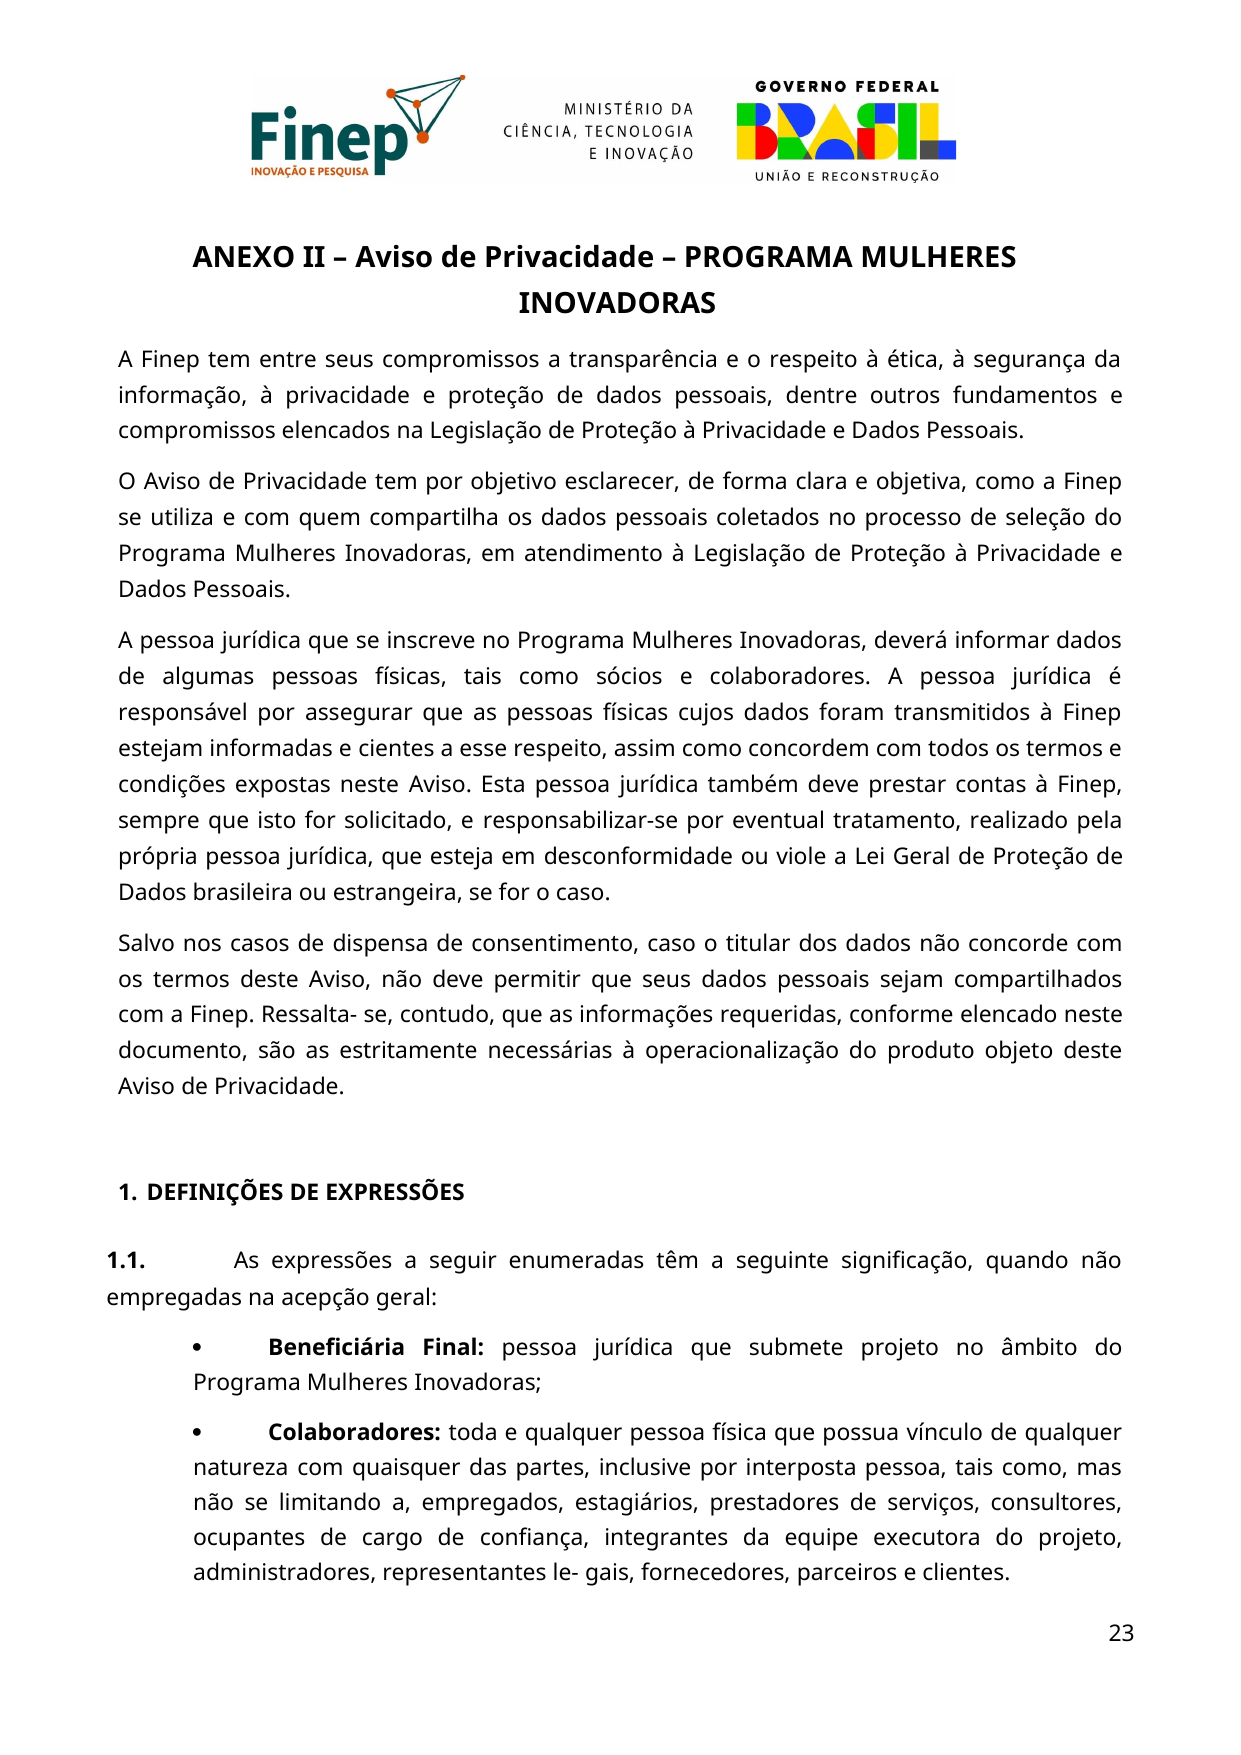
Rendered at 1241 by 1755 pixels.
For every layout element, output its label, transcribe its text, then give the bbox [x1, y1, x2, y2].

text A Finep tem entre seus compromissos a transparência e o respeito à ética, à segurança da informação, à privacidade e proteção de dados pessoais, dentre outros fundamentos e compromissos elencados na Legislação de Proteção à Privacidade e Dados Pessoais. [118, 343, 1123, 446]
list Beneficiária Final: pessoa jurídica que submete projeto no âmbito do Programa Mulheres Inovadoras; [193, 1331, 1123, 1397]
text A pessoa jurídica que se inscreve no Programa Mulheres Inovadoras, deverá informar dados de algumas pessoas físicas, tais como sócios e colaboradores. A pessoa jurídica é responsável por assegurar que as pessoas físicas cujos dados foram transmitidos à Finep estejam informadas e cientes a esse respeito, assim como concordem com todos os termos e condições expostas neste Aviso. Esta pessoa jurídica também deve prestar contas à Finep, sempre que isto for solicitado, e responsabilizar-se por eventual tratamento, realizado pela própria pessoa jurídica, que esteja em desconformidade ou viole a Lei Geral de Proteção de Dados brasileira ou estrangeira, se for o caso. [118, 624, 1123, 907]
list Colaboradores: toda e qualquer pessoa física que possua vínculo de qualquer natureza com quaisquer das partes, inclusive por interposta pessoa, tais como, mas não se limitando a, empregados, estagiários, prestadores de serviços, consultores, ocupantes de cargo de confiança, integrantes da equipe executora do projeto, administradores, representantes le- gais, fornecedores, parceiros e clientes. [193, 1415, 1123, 1587]
text O Aviso de Privacidade tem por objetivo esclarecer, de forma clara e objetiva, como a Finep se utiliza e com quem compartilha os dados pessoais coletados no processo de seleção do Programa Mulheres Inovadoras, em atendimento à Legislação de Proteção à Privacidade e Dados Pessoais. [118, 465, 1123, 604]
text Salvo nos casos de dispensa de consentimento, caso o titular dos dados não concorde com os termos deste Aviso, não deve permitir que seus dados pessoais sejam compartilhados com a Finep. Ressalta- se, contudo, que as informações requeridas, conforme elencado neste documento, são as estritamente necessárias à operacionalização do produto objeto deste Aviso de Privacidade. [118, 927, 1123, 1102]
list DEFINIÇÕES DE EXPRESSÕES [118, 1176, 1134, 1207]
subtitle ANEXO II – Aviso de Privacidade – PROGRAMA MULHERES INOVADORAS [192, 236, 1049, 322]
list As expressões a seguir enumeradas têm a seguinte significação, quando não empregadas na acepção geral: [106, 1244, 1123, 1312]
